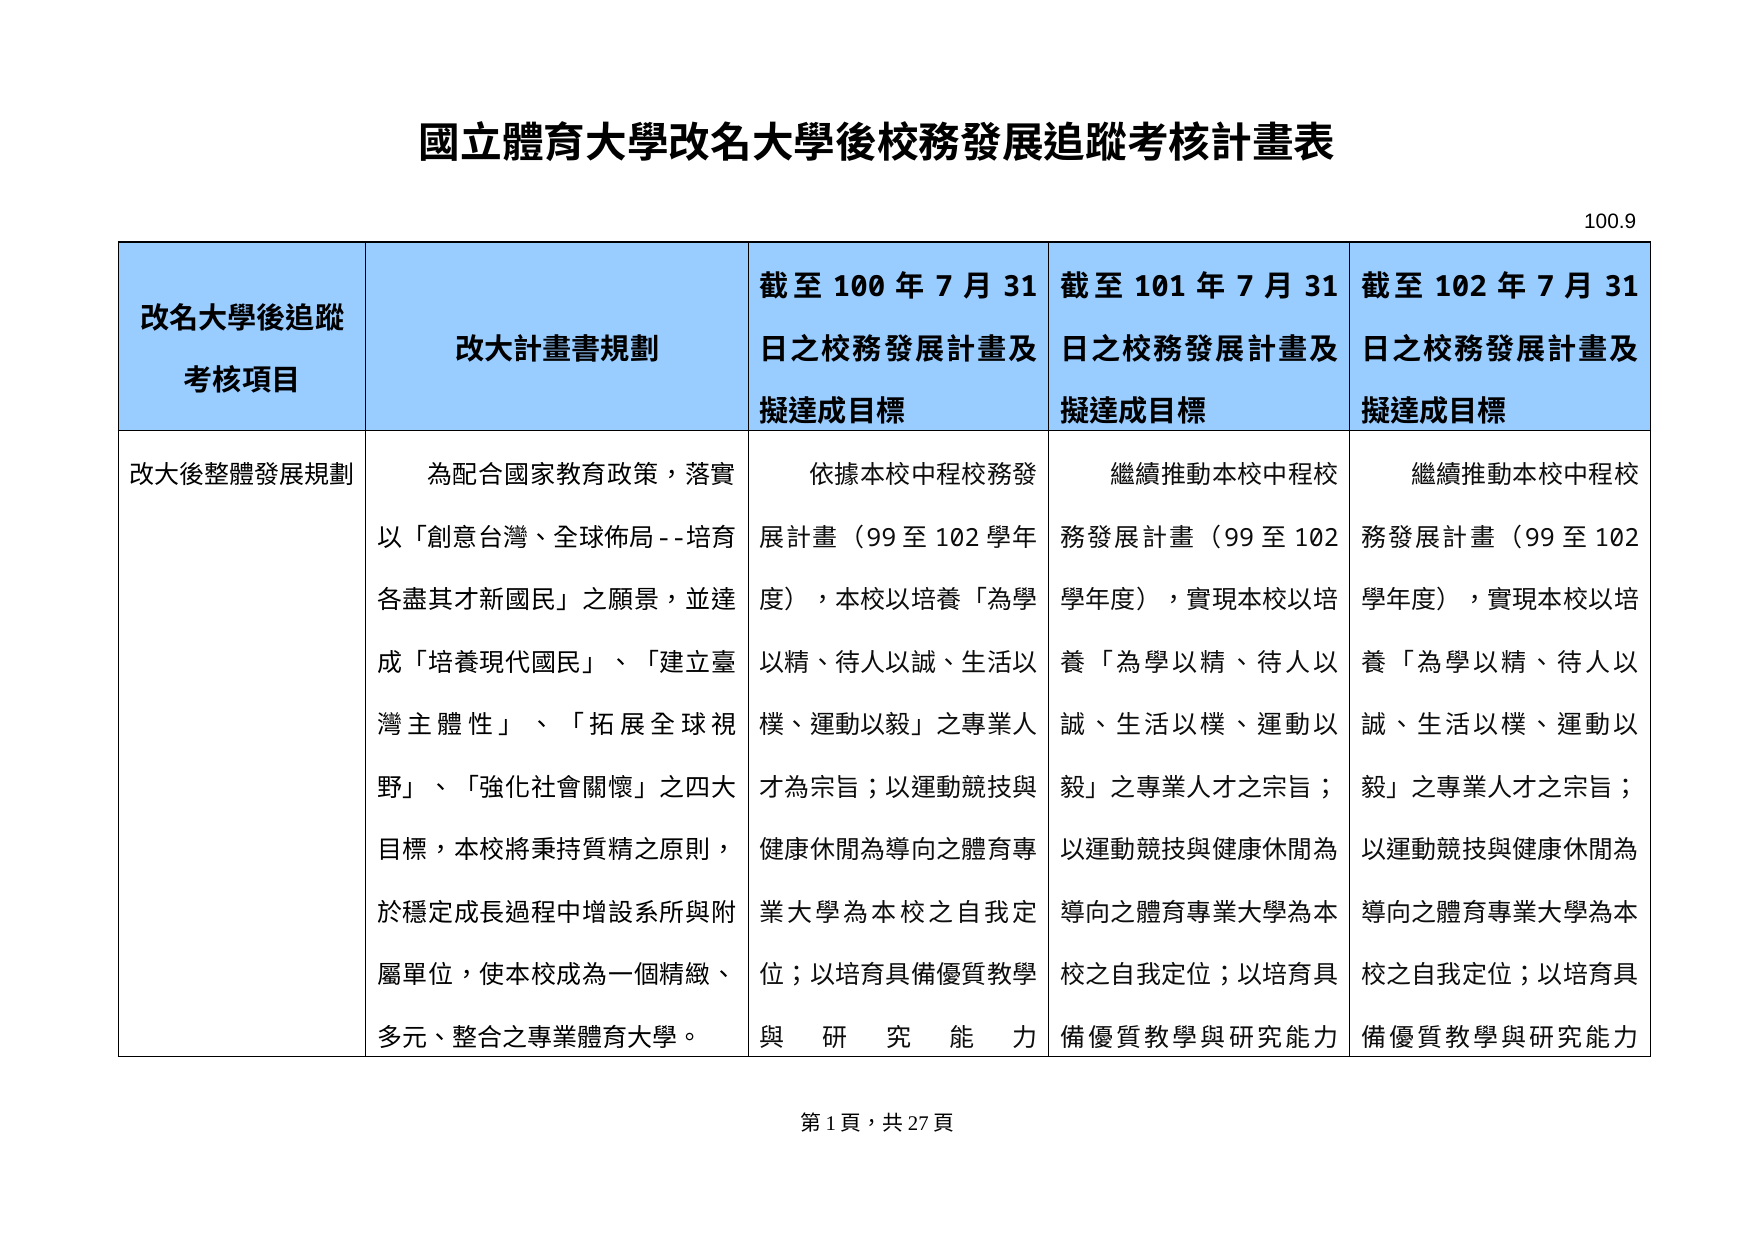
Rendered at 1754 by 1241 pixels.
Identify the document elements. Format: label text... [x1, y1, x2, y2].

table_cell 依據本校中程校務發展計畫（99至102學年度），本校以培養「為學以精、待人以誠、生活以樸、運動以毅」之專業人才為宗旨；以運動競技與健康休閒為導向之體育專業大學為本校之自我定位；以培育具備優質教學與研究能力 [749, 431, 1048, 1056]
table_header 改大計畫書規劃 [366, 243, 748, 430]
table_header 截至101年7月31日之校務發展計畫及擬達成目標 [1049, 243, 1349, 430]
table_cell 繼續推動本校中程校務發展計畫（99至102學年度），實現本校以培養「為學以精、待人以誠、生活以樸、運動以毅」之專業人才之宗旨；以運動競技與健康休閒為導向之體育專業大學為本校之自我定位；以培育具備優質教學與研究能力 [1049, 431, 1349, 1056]
table_cell 繼續推動本校中程校務發展計畫（99至102學年度），實現本校以培養「為學以精、待人以誠、生活以樸、運動以毅」之專業人才之宗旨；以運動競技與健康休閒為導向之體育專業大學為本校之自我定位；以培育具備優質教學與研究能力 [1350, 431, 1650, 1056]
text 100.9 [118, 179, 1636, 241]
table_header 截至100年7月31日之校務發展計畫及擬達成目標 [749, 243, 1048, 430]
text 國立體育大學改名大學後校務發展追蹤考核計畫表 [118, 98, 1636, 160]
table_header 改名大學後追蹤考核項目 [119, 243, 365, 430]
table_header 截至102年7月31日之校務發展計畫及擬達成目標 [1350, 243, 1650, 430]
table_cell 為配合國家教育政策，落實以「創意台灣、全球佈局--培育各盡其才新國民」之願景，並達成「培養現代國民」、「建立臺灣主體性」、「拓展全球視野」、「強化社會關懷」之四大目標，本校將秉持質精之原則，於穩定成長過程中增設系所與附屬單位，使本校成為一個精緻、多元、整合之專業體育大學。 [366, 431, 748, 1056]
table_cell 改大後整體發展規劃 [119, 431, 365, 1056]
